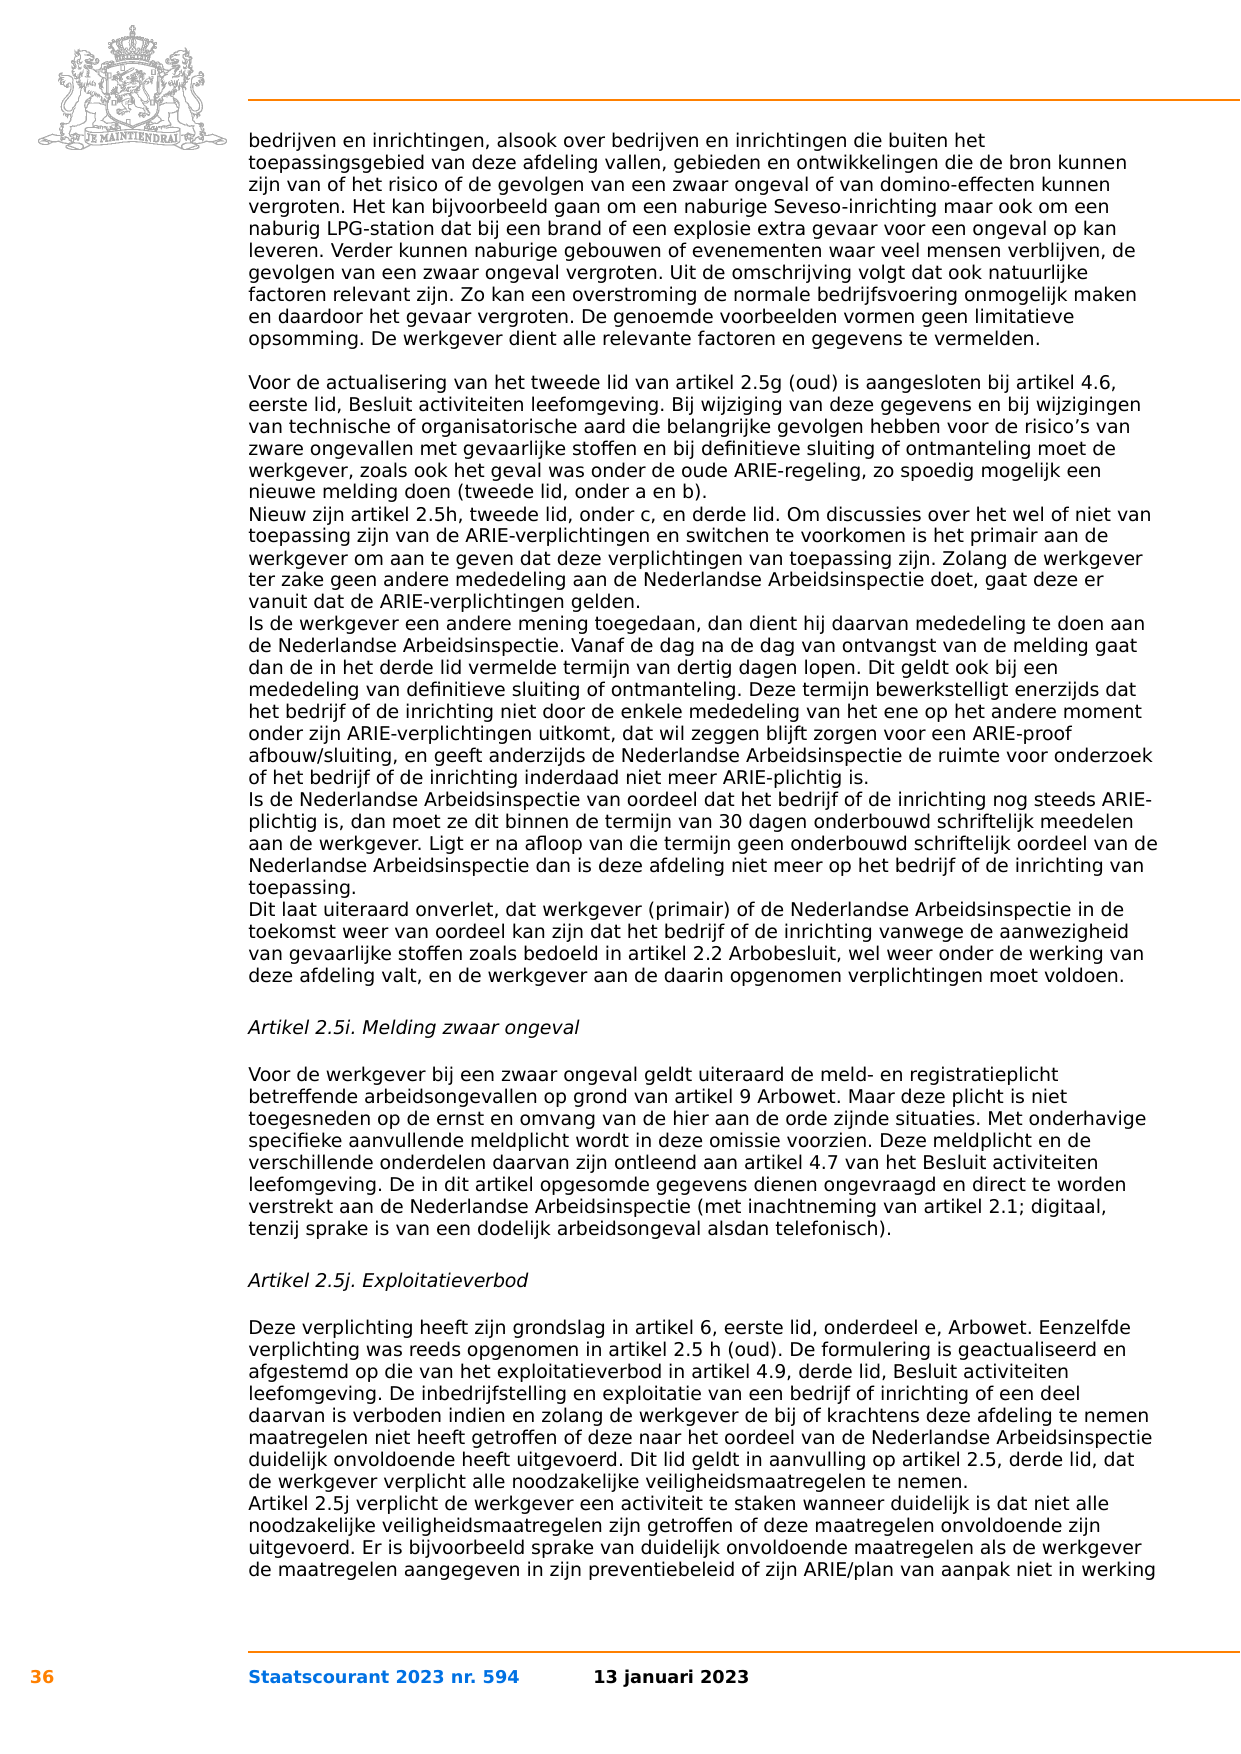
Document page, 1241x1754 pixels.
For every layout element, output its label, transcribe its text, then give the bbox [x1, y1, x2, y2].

text bedrijven en inrichtingen, alsook over bedrijven en inrichtingen die buiten het toepassingsgebied van deze afdeling vallen, gebieden en ontwikkelingen die de bron kunnen zijn van of het risico of de gevolgen van een zwaar ongeval of van domino-effecten kunnen vergroten. Het kan bijvoorbeeld gaan om een naburige Seveso-inrichting maar ook om een naburig LPG-station dat bij een brand of een explosie extra gevaar voor een ongeval op kan leveren. Verder kunnen naburige gebouwen of evenementen waar veel mensen verblijven, de gevolgen van een zwaar ongeval vergroten. Uit de omschrijving volgt dat ook natuurlijke factoren relevant zijn. Zo kan een overstroming de normale bedrijfsvoering onmogelijk maken en daardoor het gevaar vergroten. De genoemde voorbeelden vormen geen limitatieve opsomming. De werkgever dient alle relevante factoren en gegevens te vermelden. [248, 130, 1163, 350]
text Voor de werkgever bij een zwaar ongeval geldt uiteraard de meld- en registratieplicht betreffende arbeidsongevallen op grond van artikel 9 Arbowet. Maar deze plicht is niet toegesneden op de ernst en omvang van de hier aan de orde zijnde situaties. Met onderhavige specifieke aanvullende meldplicht wordt in deze omissie voorzien. Deze meldplicht en de verschillende onderdelen daarvan zijn ontleend aan artikel 4.7 van het Besluit activiteiten leefomgeving. De in dit artikel opgesomde gegevens dienen ongevraagd en direct te worden verstrekt aan de Nederlandse Arbeidsinspectie (met inachtneming van artikel 2.1; digitaal, tenzij sprake is van een dodelijk arbeidsongeval alsdan telefonisch). [248, 1064, 1163, 1240]
picture [38, 25, 227, 150]
text Artikel 2.5j verplicht de werkgever een activiteit te staken wanneer duidelijk is dat niet alle noodzakelijke veiligheidsmaatregelen zijn getroffen of deze maatregelen onvoldoende zijn uitgevoerd. Er is bijvoorbeeld sprake van duidelijk onvoldoende maatregelen als de werkgever de maatregelen aangegeven in zijn preventiebeleid of zijn ARIE/plan van aanpak niet in werking [248, 1493, 1163, 1581]
text Dit laat uiteraard onverlet, dat werkgever (primair) of de Nederlandse Arbeidsinspectie in de toekomst weer van oordeel kan zijn dat het bedrijf of de inrichting vanwege de aanwezigheid van gevaarlijke stoffen zoals bedoeld in artikel 2.2 Arbobesluit, wel weer onder de werking van deze afdeling valt, en de werkgever aan de daarin opgenomen verplichtingen moet voldoen. [248, 899, 1163, 987]
text Voor de actualisering van het tweede lid van artikel 2.5g (oud) is aangesloten bij artikel 4.6, eerste lid, Besluit activiteiten leefomgeving. Bij wijziging van deze gegevens en bij wijzigingen van technische of organisatorische aard die belangrijke gevolgen hebben voor de risico’s van zware ongevallen met gevaarlijke stoffen en bij definitieve sluiting of ontmanteling moet de werkgever, zoals ook het geval was onder de oude ARIE-regeling, zo spoedig mogelijk een nieuwe melding doen (tweede lid, onder a en b). [248, 372, 1163, 503]
subtitle Artikel 2.5i. Melding zwaar ongeval [248, 1017, 1163, 1039]
text Is de Nederlandse Arbeidsinspectie van oordeel dat het bedrijf of de inrichting nog steeds ARIE-plichtig is, dan moet ze dit binnen de termijn van 30 dagen onderbouwd schriftelijk meedelen aan de werkgever. Ligt er na afloop van die termijn geen onderbouwd schriftelijk oordeel van de Nederlandse Arbeidsinspectie dan is deze afdeling niet meer op het bedrijf of de inrichting van toepassing. [248, 789, 1163, 899]
text Deze verplichting heeft zijn grondslag in artikel 6, eerste lid, onderdeel e, Arbowet. Eenzelfde verplichting was reeds opgenomen in artikel 2.5 h (oud). De formulering is geactualiseerd en afgestemd op die van het exploitatieverbod in artikel 4.9, derde lid, Besluit activiteiten leefomgeving. De inbedrijfstelling en exploitatie van een bedrijf of inrichting of een deel daarvan is verboden indien en zolang de werkgever de bij of krachtens deze afdeling te nemen maatregelen niet heeft getroffen of deze naar het oordeel van de Nederlandse Arbeidsinspectie duidelijk onvoldoende heeft uitgevoerd. Dit lid geldt in aanvulling op artikel 2.5, derde lid, dat de werkgever verplicht alle noodzakelijke veiligheidsmaatregelen te nemen. [248, 1317, 1163, 1493]
subtitle Artikel 2.5j. Exploitatieverbod [248, 1270, 1163, 1292]
text Nieuw zijn artikel 2.5h, tweede lid, onder c, en derde lid. Om discussies over het wel of niet van toepassing zijn van de ARIE-verplichtingen en switchen te voorkomen is het primair aan de werkgever om aan te geven dat deze verplichtingen van toepassing zijn. Zolang de werkgever ter zake geen andere mededeling aan de Nederlandse Arbeidsinspectie doet, gaat deze er vanuit dat de ARIE-verplichtingen gelden. [248, 503, 1163, 613]
text Is de werkgever een andere mening toegedaan, dan dient hij daarvan mededeling te doen aan de Nederlandse Arbeidsinspectie. Vanaf de dag na de dag van ontvangst van de melding gaat dan de in het derde lid vermelde termijn van dertig dagen lopen. Dit geldt ook bij een mededeling van definitieve sluiting of ontmanteling. Deze termijn bewerkstelligt enerzijds dat het bedrijf of de inrichting niet door de enkele mededeling van het ene op het andere moment onder zijn ARIE-verplichtingen uitkomt, dat wil zeggen blijft zorgen voor een ARIE-proof afbouw/sluiting, en geeft anderzijds de Nederlandse Arbeidsinspectie de ruimte voor onderzoek of het bedrijf of de inrichting inderdaad niet meer ARIE-plichtig is. [248, 613, 1163, 789]
